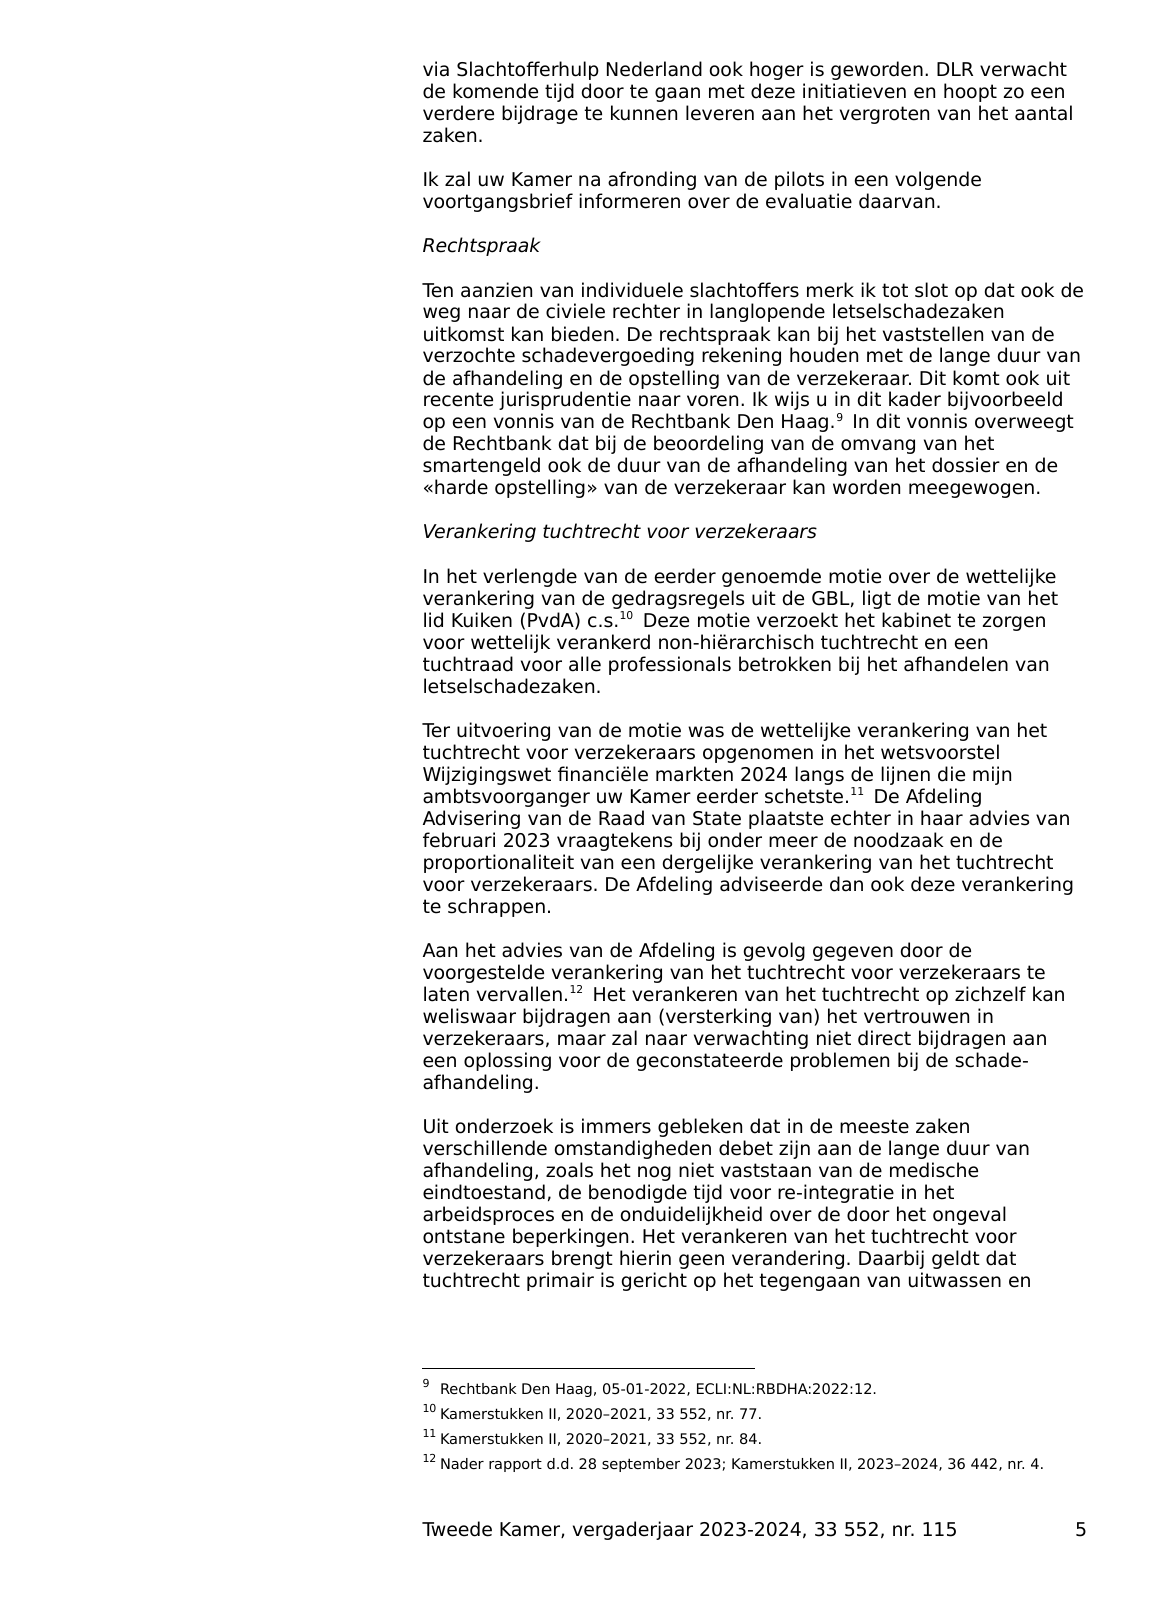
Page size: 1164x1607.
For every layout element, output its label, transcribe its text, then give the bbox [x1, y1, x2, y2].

text Uit onderzoek is immers gebleken dat in de meeste zaken verschillende omstandigheden debet zijn aan de lange duur van afhandeling, zoals het nog niet vaststaan van de medische eindtoestand, de benodigde tijd voor re-integratie in het arbeidsproces en de onduidelijkheid over de door het ongeval ontstane beperkingen. Het verankeren van het tuchtrecht voor verzekeraars brengt hierin geen verandering. Daarbij geldt dat tuchtrecht primair is gericht op het tegengaan van uitwassen en [422, 1116, 1087, 1292]
text In het verlengde van de eerder genoemde motie over de wettelijke verankering van de gedragsregels uit de GBL, ligt de motie van het lid Kuiken (PvdA) c.s. Deze motie verzoekt het kabinet te zorgen voor wettelijk verankerd non-hiërarchisch tuchtrecht en een tuchtraad voor alle professionals betrokken bij het afhandelen van letselschadezaken. [422, 566, 1087, 697]
text Ter uitvoering van de motie was de wettelijke verankering van het tuchtrecht voor verzekeraars opgenomen in het wetsvoorstel Wijzigingswet financiële markten 2024 langs de lijnen die mijn ambtsvoorganger uw Kamer eerder schetste. De Afdeling Advisering van de Raad van State plaatste echter in haar advies van februari 2023 vraagtekens bij onder meer de noodzaak en de proportionaliteit van een dergelijke verankering van het tuchtrecht voor verzekeraars. De Afdeling adviseerde dan ook deze verankering te schrappen. [422, 720, 1087, 917]
text Nader rapport d.d. 28 september 2023; Kamerstukken II, 2023–2024, 36 442, nr. 4. [422, 1452, 1087, 1474]
subtitle Rechtspraak [422, 235, 1087, 257]
text Aan het advies van de Afdeling is gevolg gegeven door de voorgestelde verankering van het tuchtrecht voor verzekeraars te laten vervallen. Het verankeren van het tuchtrecht op zichzelf kan weliswaar bijdragen aan (versterking van) het vertrouwen in verzekeraars, maar zal naar verwachting niet direct bijdragen aan een oplossing voor de geconstateerde problemen bij de schade-afhandeling. [422, 940, 1087, 1093]
text via Slachtofferhulp Nederland ook hoger is geworden. DLR verwacht de komende tijd door te gaan met deze initiatieven en hoopt zo een verdere bijdrage te kunnen leveren aan het vergroten van het aantal zaken. [422, 59, 1087, 147]
text Kamerstukken II, 2020–2021, 33 552, nr. 84. [422, 1427, 1087, 1449]
text Kamerstukken II, 2020–2021, 33 552, nr. 77. [422, 1402, 1087, 1424]
text Ten aanzien van individuele slachtoffers merk ik tot slot op dat ook de weg naar de civiele rechter in langlopende letselschadezaken uitkomst kan bieden. De rechtspraak kan bij het vaststellen van de verzochte schadevergoeding rekening houden met de lange duur van de afhandeling en de opstelling van de verzekeraar. Dit komt ook uit recente jurisprudentie naar voren. Ik wijs u in dit kader bijvoorbeeld op een vonnis van de Rechtbank Den Haag. In dit vonnis overweegt de Rechtbank dat bij de beoordeling van de omvang van het smartengeld ook de duur van de afhandeling van het dossier en de «harde opstelling» van de verzekeraar kan worden meegewogen. [422, 279, 1087, 499]
subtitle Verankering tuchtrecht voor verzekeraars [422, 521, 1087, 543]
text Ik zal uw Kamer na afronding van de pilots in een volgende voortgangsbrief informeren over de evaluatie daarvan. [422, 169, 1087, 213]
text Rechtbank Den Haag, 05-01-2022, ECLI:NL:RBDHA:2022:12. [422, 1377, 1087, 1399]
